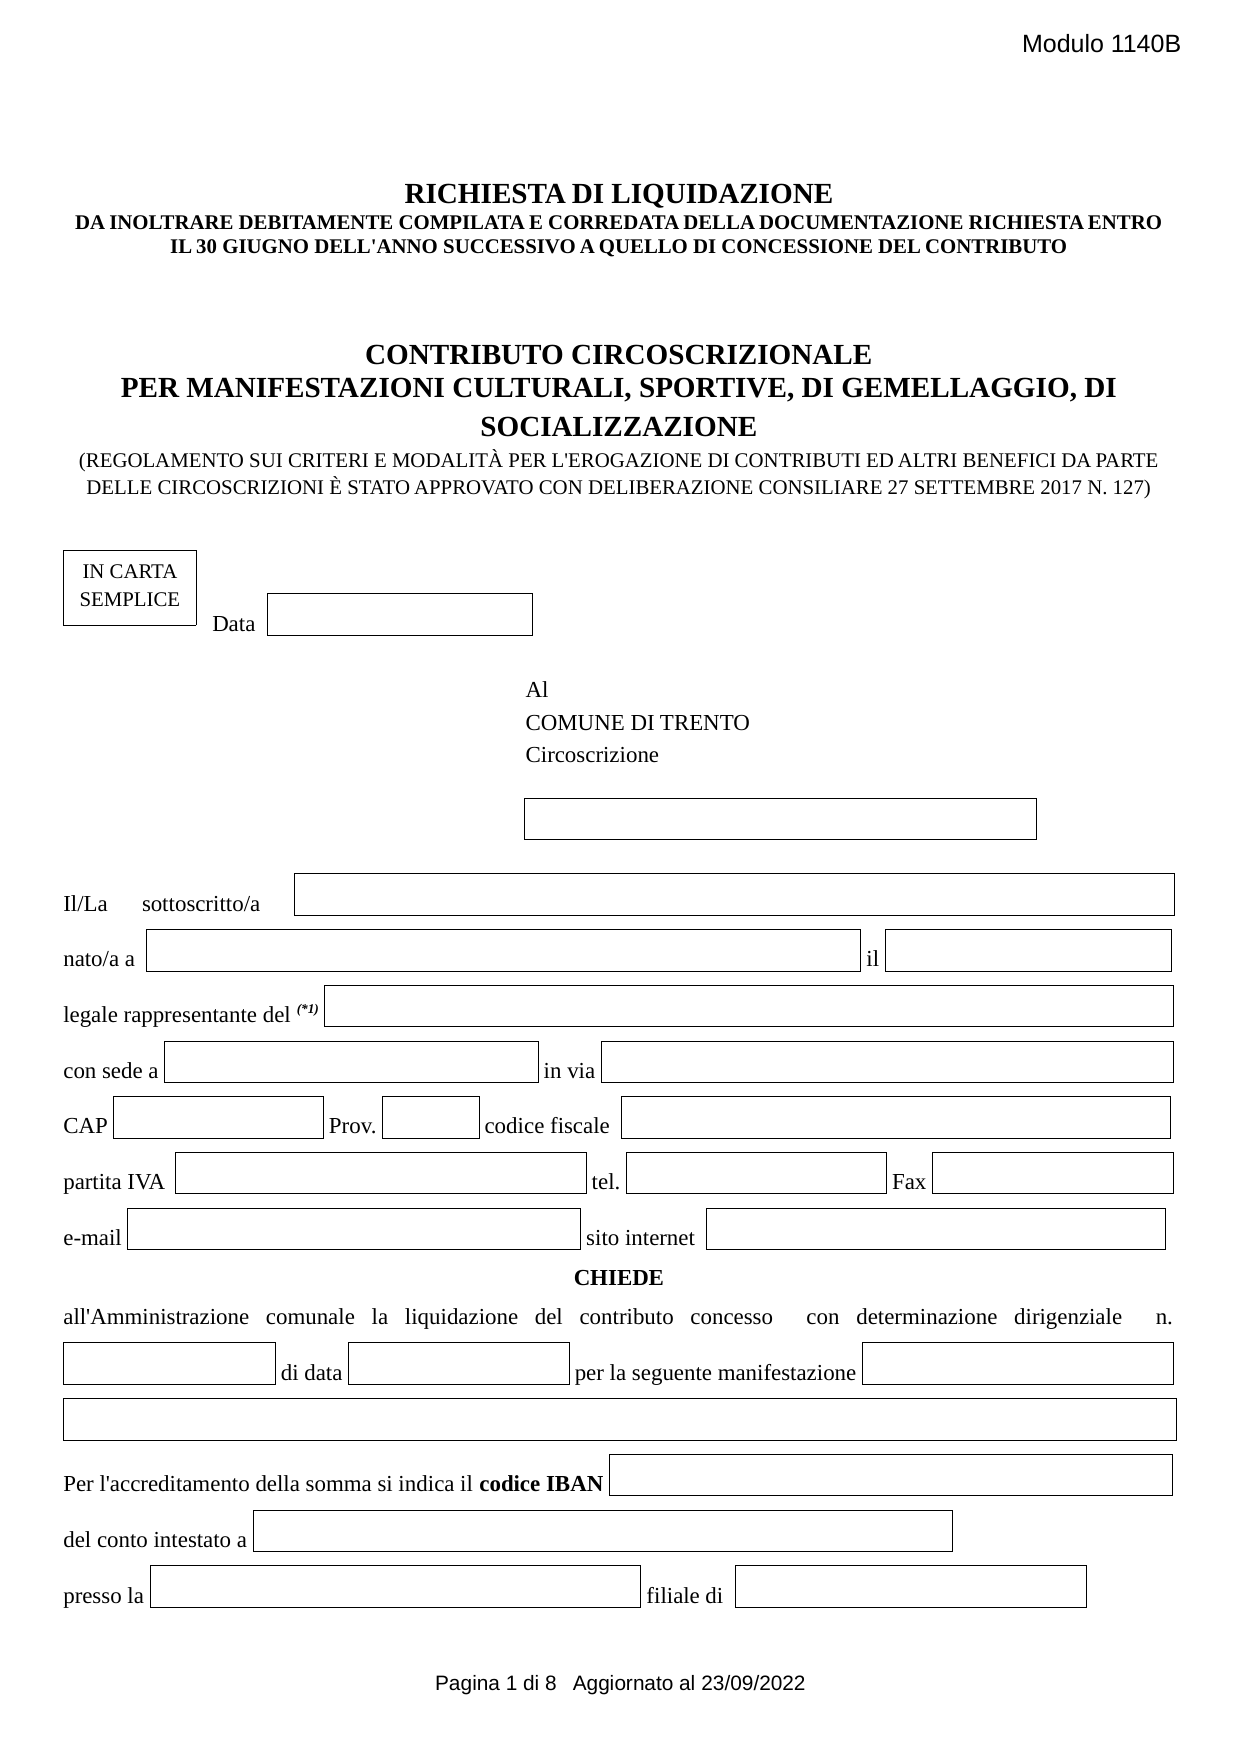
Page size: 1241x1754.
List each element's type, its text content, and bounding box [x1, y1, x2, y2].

text legale rappresentante del (*1) [63, 985, 324, 1027]
text Al [63, 670, 1174, 703]
text del conto intestato a [63, 1510, 253, 1552]
text Il/La sottoscritto/a nato/a a il [63, 873, 1174, 972]
text Per l'accreditamento della somma si indica il codice IBAN [63, 1454, 1174, 1497]
text filiale di [641, 1565, 735, 1608]
text COMUNE DI TRENTO [63, 703, 1174, 735]
text Data [63, 593, 267, 636]
text [953, 1510, 1174, 1552]
text con sede a in via CAP Prov. codice fiscale partita IVA tel. Fax e-mail sito internet [63, 1041, 1174, 1250]
text CONTRIBUTO CIRCOSCRIZIONALE [63, 337, 1174, 371]
text CHIEDE [63, 1263, 1174, 1290]
text [533, 593, 1174, 636]
text [1087, 1565, 1174, 1608]
text IN CARTA SEMPLICE [72, 559, 187, 611]
text presso la [63, 1565, 150, 1608]
text Circoscrizione [63, 735, 1174, 768]
text all'Amministrazione comunale la liquidazione del contributo concesso con determinazione dirigenziale n. di data per la seguente manifestazione [63, 1303, 1174, 1385]
text PER MANIFESTAZIONI CULTURALI, SPORTIVE, DI GEMELLAGGIO, DI SOCIALIZZAZIONE [63, 371, 1174, 443]
text RICHIESTA DI LIQUIDAZIONE [63, 176, 1174, 210]
text (REGOLAMENTO SUI CRITERI E MODALITÀ PER L'EROGAZIONE DI CONTRIBUTI ED ALTRI BENEFICI DA PARTE DELLE CIRCOSCRIZIONI È STATO APPROVATO CON DELIBERAZIONE CONSILIARE 27 SETTEMBRE 2017 N. 127) [63, 448, 1174, 499]
text DA INOLTRARE DEBITAMENTE COMPILATA E CORREDATA DELLA DOCUMENTAZIONE RICHIESTA ENTRO IL 30 GIUGNO DELL'ANNO SUCCESSIVO A QUELLO DI CONCESSIONE DEL CONTRIBUTO [63, 210, 1174, 258]
